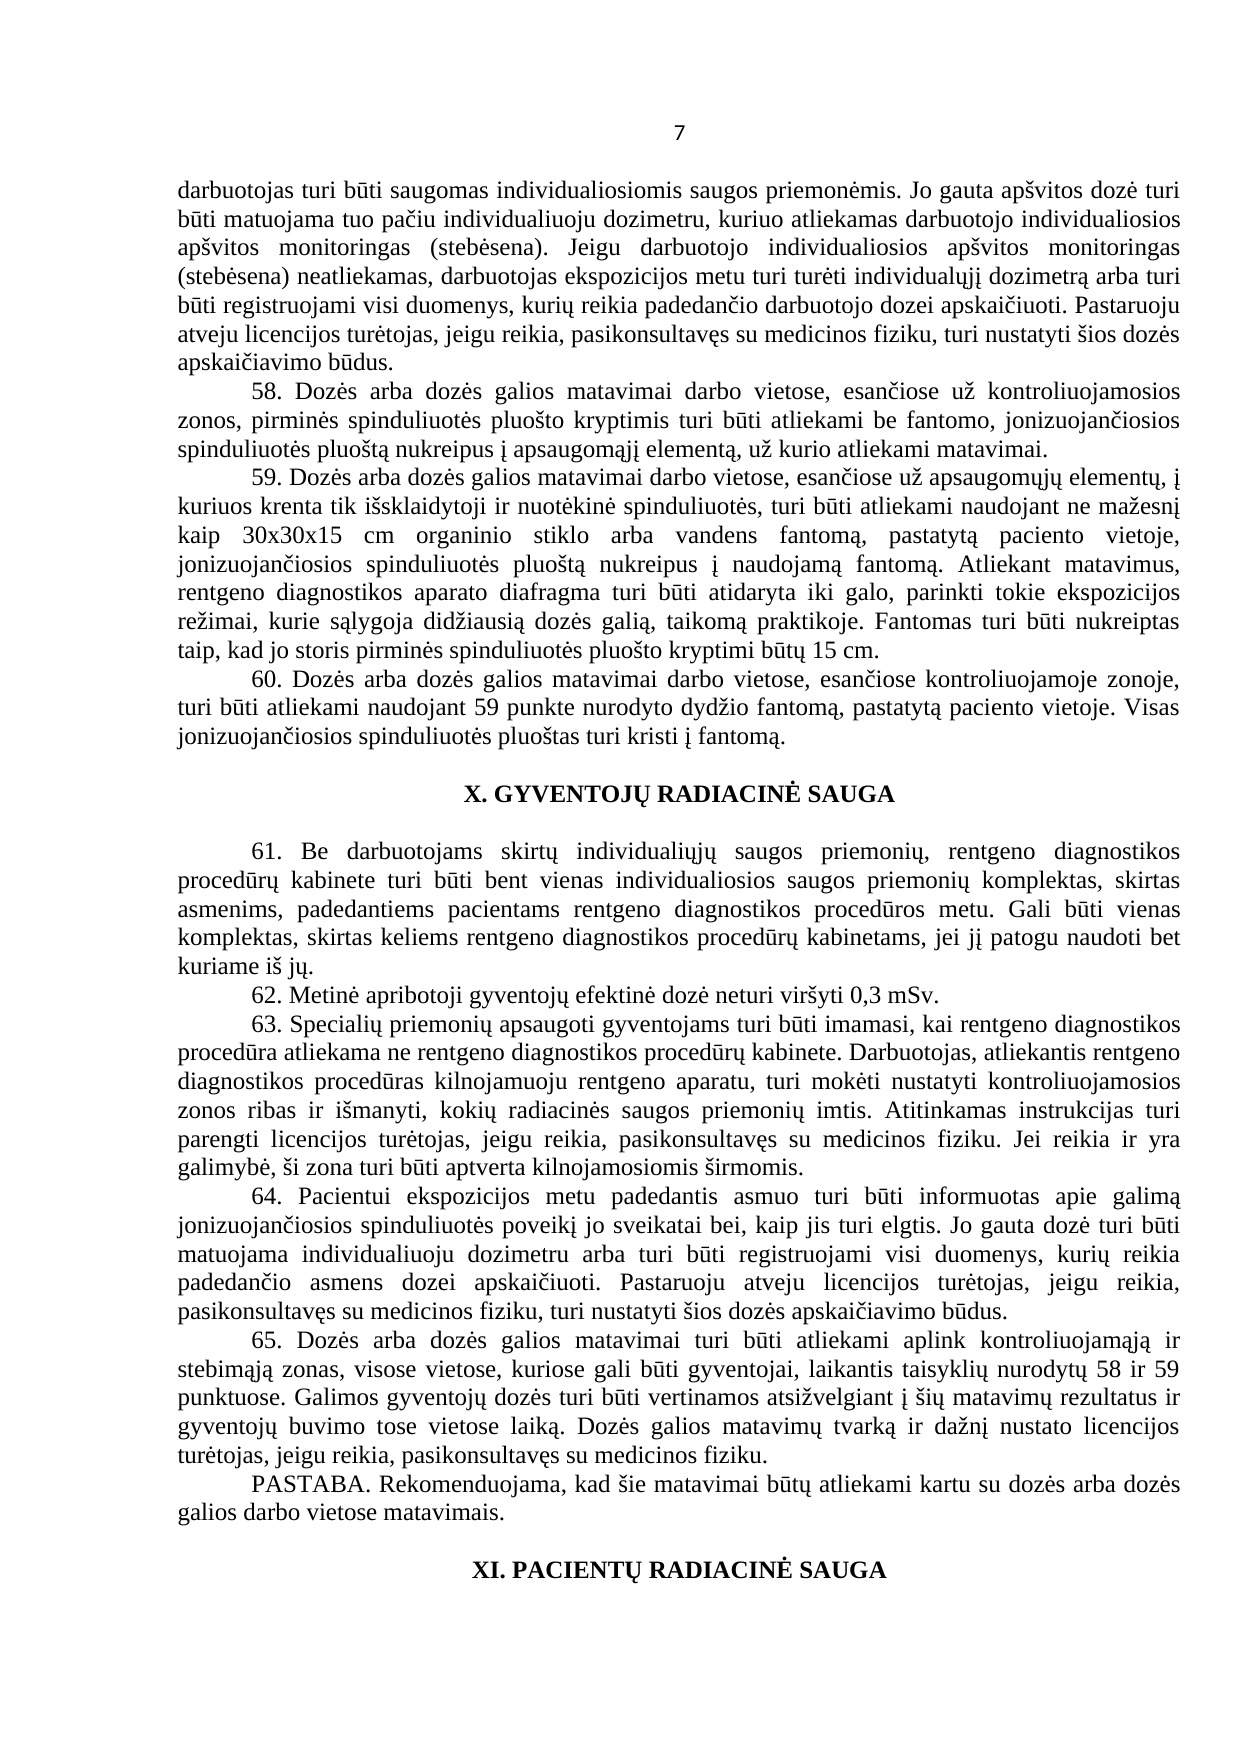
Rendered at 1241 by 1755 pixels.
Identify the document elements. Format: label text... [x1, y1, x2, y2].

text 63. Specialių priemonių apsaugoti gyventojams turi būti imamasi, kai rentgeno diagnostikos procedūra atliekama ne rentgeno diagnostikos procedūrų kabinete. Darbuotojas, atliekantis rentgeno diagnostikos procedūras kilnojamuoju rentgeno aparatu, turi mokėti nustatyti kontroliuojamosios zonos ribas ir išmanyti, kokių radiacinės saugos priemonių imtis. Atitinkamas instrukcijas turi parengti licencijos turėtojas, jeigu reikia, pasikonsultavęs su medicinos fiziku. Jei reikia ir yra galimybė, ši zona turi būti aptverta kilnojamosiomis širmomis. [177, 1009, 1181, 1181]
text 59. Dozės arba dozės galios matavimai darbo vietose, esančiose už apsaugomųjų elementų, į kuriuos krenta tik išsklaidytoji ir nuotėkinė spinduliuotės, turi būti atliekami naudojant ne mažesnį kaip 30x30x15 cm organinio stiklo arba vandens fantomą, pastatytą paciento vietoje, jonizuojančiosios spinduliuotės pluoštą nukreipus į naudojamą fantomą. Atliekant matavimus, rentgeno diagnostikos aparato diafragma turi būti atidaryta iki galo, parinkti tokie ekspozicijos režimai, kurie sąlygoja didžiausią dozės galią, taikomą praktikoje. Fantomas turi būti nukreiptas taip, kad jo storis pirminės spinduliuotės pluošto kryptimi būtų 15 cm. [177, 462, 1181, 664]
text 65. Dozės arba dozės galios matavimai turi būti atliekami aplink kontroliuojamąją ir stebimąją zonas, visose vietose, kuriose gali būti gyventojai, laikantis taisyklių nurodytų 58 ir 59 punktuose. Galimos gyventojų dozės turi būti vertinamos atsižvelgiant į šių matavimų rezultatus ir gyventojų buvimo tose vietose laiką. Dozės galios matavimų tvarką ir dažnį nustato licencijos turėtojas, jeigu reikia, pasikonsultavęs su medicinos fiziku. [177, 1325, 1181, 1469]
text XI. pacientų radiacinė sauga [177, 1555, 1181, 1584]
text 62. Metinė apribotoji gyventojų efektinė dozė neturi viršyti 0,3 mSv. [177, 980, 1181, 1009]
text 58. Dozės arba dozės galios matavimai darbo vietose, esančiose už kontroliuojamosios zonos, pirminės spinduliuotės pluošto kryptimis turi būti atliekami be fantomo, jonizuojančiosios spinduliuotės pluoštą nukreipus į apsaugomąjį elementą, už kurio atliekami matavimai. [177, 376, 1181, 462]
text 61. Be darbuotojams skirtų individualiųjų saugos priemonių, rentgeno diagnostikos procedūrų kabinete turi būti bent vienas individualiosios saugos priemonių komplektas, skirtas asmenims, padedantiems pacientams rentgeno diagnostikos procedūros metu. Gali būti vienas komplektas, skirtas keliems rentgeno diagnostikos procedūrų kabinetams, jei jį patogu naudoti bet kuriame iš jų. [177, 836, 1181, 980]
text X. gyventojų radiacinė sauga [177, 779, 1181, 807]
text darbuotojas turi būti saugomas individualiosiomis saugos priemonėmis. Jo gauta apšvitos dozė turi būti matuojama tuo pačiu individualiuoju dozimetru, kuriuo atliekamas darbuotojo individualiosios apšvitos monitoringas (stebėsena). Jeigu darbuotojo individualiosios apšvitos monitoringas (stebėsena) neatliekamas, darbuotojas ekspozicijos metu turi turėti individualųjį dozimetrą arba turi būti registruojami visi duomenys, kurių reikia padedančio darbuotojo dozei apskaičiuoti. Pastaruoju atveju licencijos turėtojas, jeigu reikia, pasikonsultavęs su medicinos fiziku, turi nustatyti šios dozės apskaičiavimo būdus. [177, 175, 1181, 376]
text 60. Dozės arba dozės galios matavimai darbo vietose, esančiose kontroliuojamoje zonoje, turi būti atliekami naudojant 59 punkte nurodyto dydžio fantomą, pastatytą paciento vietoje. Visas jonizuojančiosios spinduliuotės pluoštas turi kristi į fantomą. [177, 664, 1181, 750]
text PASTABA. Rekomenduojama, kad šie matavimai būtų atliekami kartu su dozės arba dozės galios darbo vietose matavimais. [177, 1469, 1181, 1526]
text 64. Pacientui ekspozicijos metu padedantis asmuo turi būti informuotas apie galimą jonizuojančiosios spinduliuotės poveikį jo sveikatai bei, kaip jis turi elgtis. Jo gauta dozė turi būti matuojama individualiuoju dozimetru arba turi būti registruojami visi duomenys, kurių reikia padedančio asmens dozei apskaičiuoti. Pastaruoju atveju licencijos turėtojas, jeigu reikia, pasikonsultavęs su medicinos fiziku, turi nustatyti šios dozės apskaičiavimo būdus. [177, 1181, 1181, 1325]
